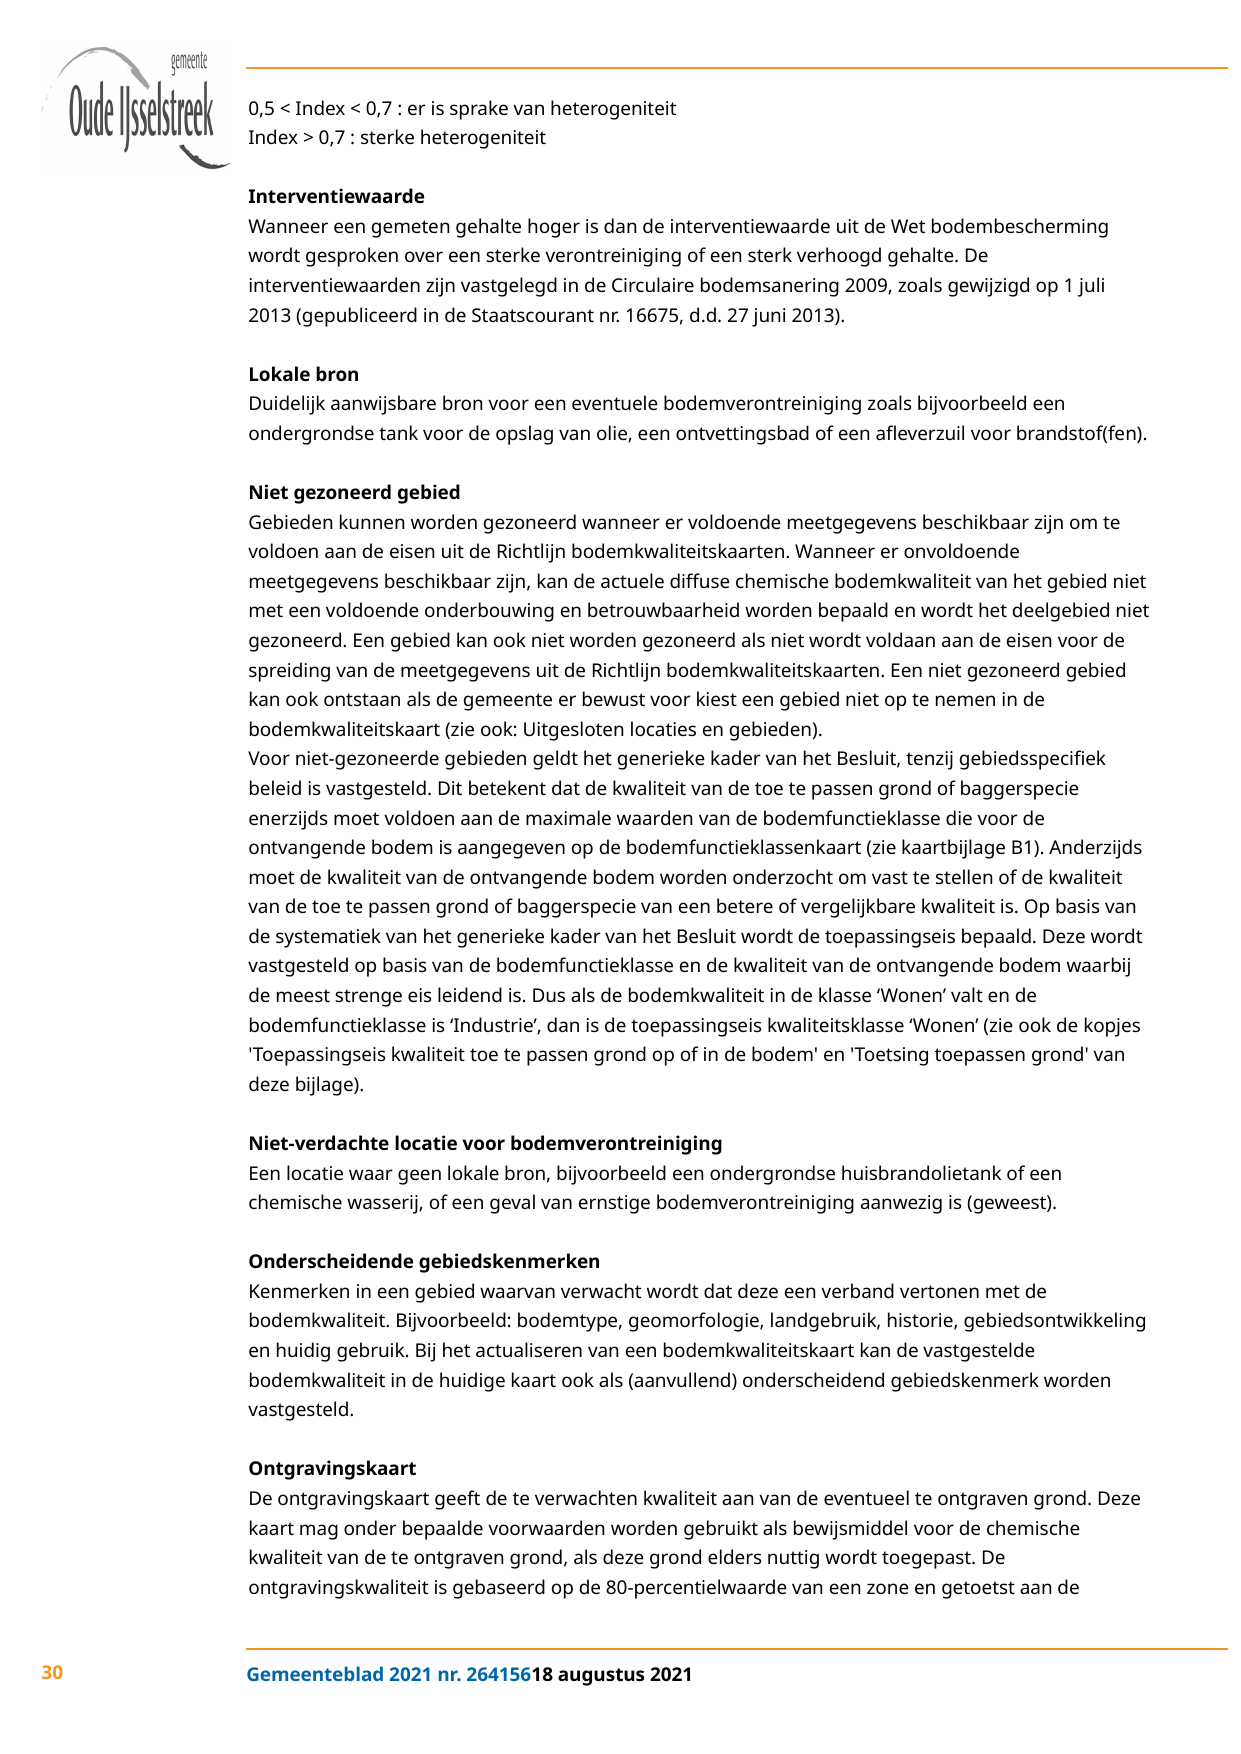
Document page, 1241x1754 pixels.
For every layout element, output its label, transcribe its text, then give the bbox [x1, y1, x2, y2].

text Lokale bron [248, 361, 1152, 387]
text Ontgravingskaart [248, 1456, 1152, 1481]
text Niet gezoneerd gebied [248, 479, 1152, 505]
text Wanneer een gemeten gehalte hoger is dan de interventiewaarde uit de Wet bodembescherming wordt gesproken over een sterke verontreiniging of een sterk verhoogd gehalte. De interventiewaarden zijn vastgelegd in de Circulaire bodemsanering 2009, zoals gewijzigd op 1 juli 2013 (gepubliceerd in de Staatscourant nr. 16675, d.d. 27 juni 2013). [248, 213, 1152, 328]
text Niet-verdachte locatie voor bodemverontreiniging [248, 1130, 1152, 1156]
text Onderscheidende gebiedskenmerken [248, 1248, 1152, 1274]
text Index > 0,7 : sterke heterogeniteit [248, 124, 1152, 150]
text De ontgravingskaart geeft de te verwachten kwaliteit aan van de eventueel te ontgraven grond. Deze kaart mag onder bepaalde voorwaarden worden gebruikt als bewijsmiddel voor de chemische kwaliteit van de te ontgraven grond, als deze grond elders nuttig wordt toegepast. De ontgravingskwaliteit is gebaseerd op de 80-percentielwaarde van een zone en getoetst aan de [248, 1485, 1152, 1600]
text Kenmerken in een gebied waarvan verwacht wordt dat deze een verband vertonen met de bodemkwaliteit. Bijvoorbeeld: bodemtype, geomorfologie, landgebruik, historie, gebiedsontwikkeling en huidig gebruik. Bij het actualiseren van een bodemkwaliteitskaart kan de vastgestelde bodemkwaliteit in de huidige kaart ook als (aanvullend) onderscheidend gebiedskenmerk worden vastgesteld. [248, 1278, 1152, 1422]
text 0,5 < Index < 0,7 : er is sprake van heterogeniteit [248, 95, 1152, 121]
text Interventiewaarde [248, 183, 1152, 209]
picture [41, 47, 231, 172]
text Gebieden kunnen worden gezoneerd wanneer er voldoende meetgegevens beschikbaar zijn om te voldoen aan de eisen uit de Richtlijn bodemkwaliteitskaarten. Wanneer er onvoldoende meetgegevens beschikbaar zijn, kan de actuele diffuse chemische bodemkwaliteit van het gebied niet met een voldoende onderbouwing en betrouwbaarheid worden bepaald en wordt het deelgebied niet gezoneerd. Een gebied kan ook niet worden gezoneerd als niet wordt voldaan aan de eisen voor de spreiding van de meetgegevens uit de Richtlijn bodemkwaliteitskaarten. Een niet gezoneerd gebied kan ook ontstaan als de gemeente er bewust voor kiest een gebied niet op te nemen in de bodemkwaliteitskaart (zie ook: Uitgesloten locaties en gebieden). [248, 509, 1152, 742]
text Duidelijk aanwijsbare bron voor een eventuele bodemverontreiniging zoals bijvoorbeeld een ondergrondse tank voor de opslag van olie, een ontvettingsbad of een afleverzuil voor brandstof(fen). [248, 391, 1152, 446]
text Een locatie waar geen lokale bron, bijvoorbeeld een ondergrondse huisbrandolietank of een chemische wasserij, of een geval van ernstige bodemverontreiniging aanwezig is (geweest). [248, 1160, 1152, 1215]
text Voor niet-gezoneerde gebieden geldt het generieke kader van het Besluit, tenzij gebiedsspecifiek beleid is vastgesteld. Dit betekent dat de kwaliteit van de toe te passen grond of baggerspecie enerzijds moet voldoen aan de maximale waarden van de bodemfunctieklasse die voor de ontvangende bodem is aangegeven op de bodemfunctieklassenkaart (zie kaartbijlage B1). Anderzijds moet de kwaliteit van de ontvangende bodem worden onderzocht om vast te stellen of de kwaliteit van de toe te passen grond of baggerspecie van een betere of vergelijkbare kwaliteit is. Op basis van de systematiek van het generieke kader van het Besluit wordt de toepassingseis bepaald. Deze wordt vastgesteld op basis van de bodemfunctieklasse en de kwaliteit van de ontvangende bodem waarbij de meest strenge eis leidend is. Dus als de bodemkwaliteit in de klasse ‘Wonen’ valt en de bodemfunctieklasse is ‘Industrie’, dan is de toepassingseis kwaliteitsklasse ‘Wonen’ (zie ook de kopjes 'Toepassingseis kwaliteit toe te passen grond op of in de bodem' en 'Toetsing toepassen grond' van deze bijlage). [248, 746, 1152, 1097]
